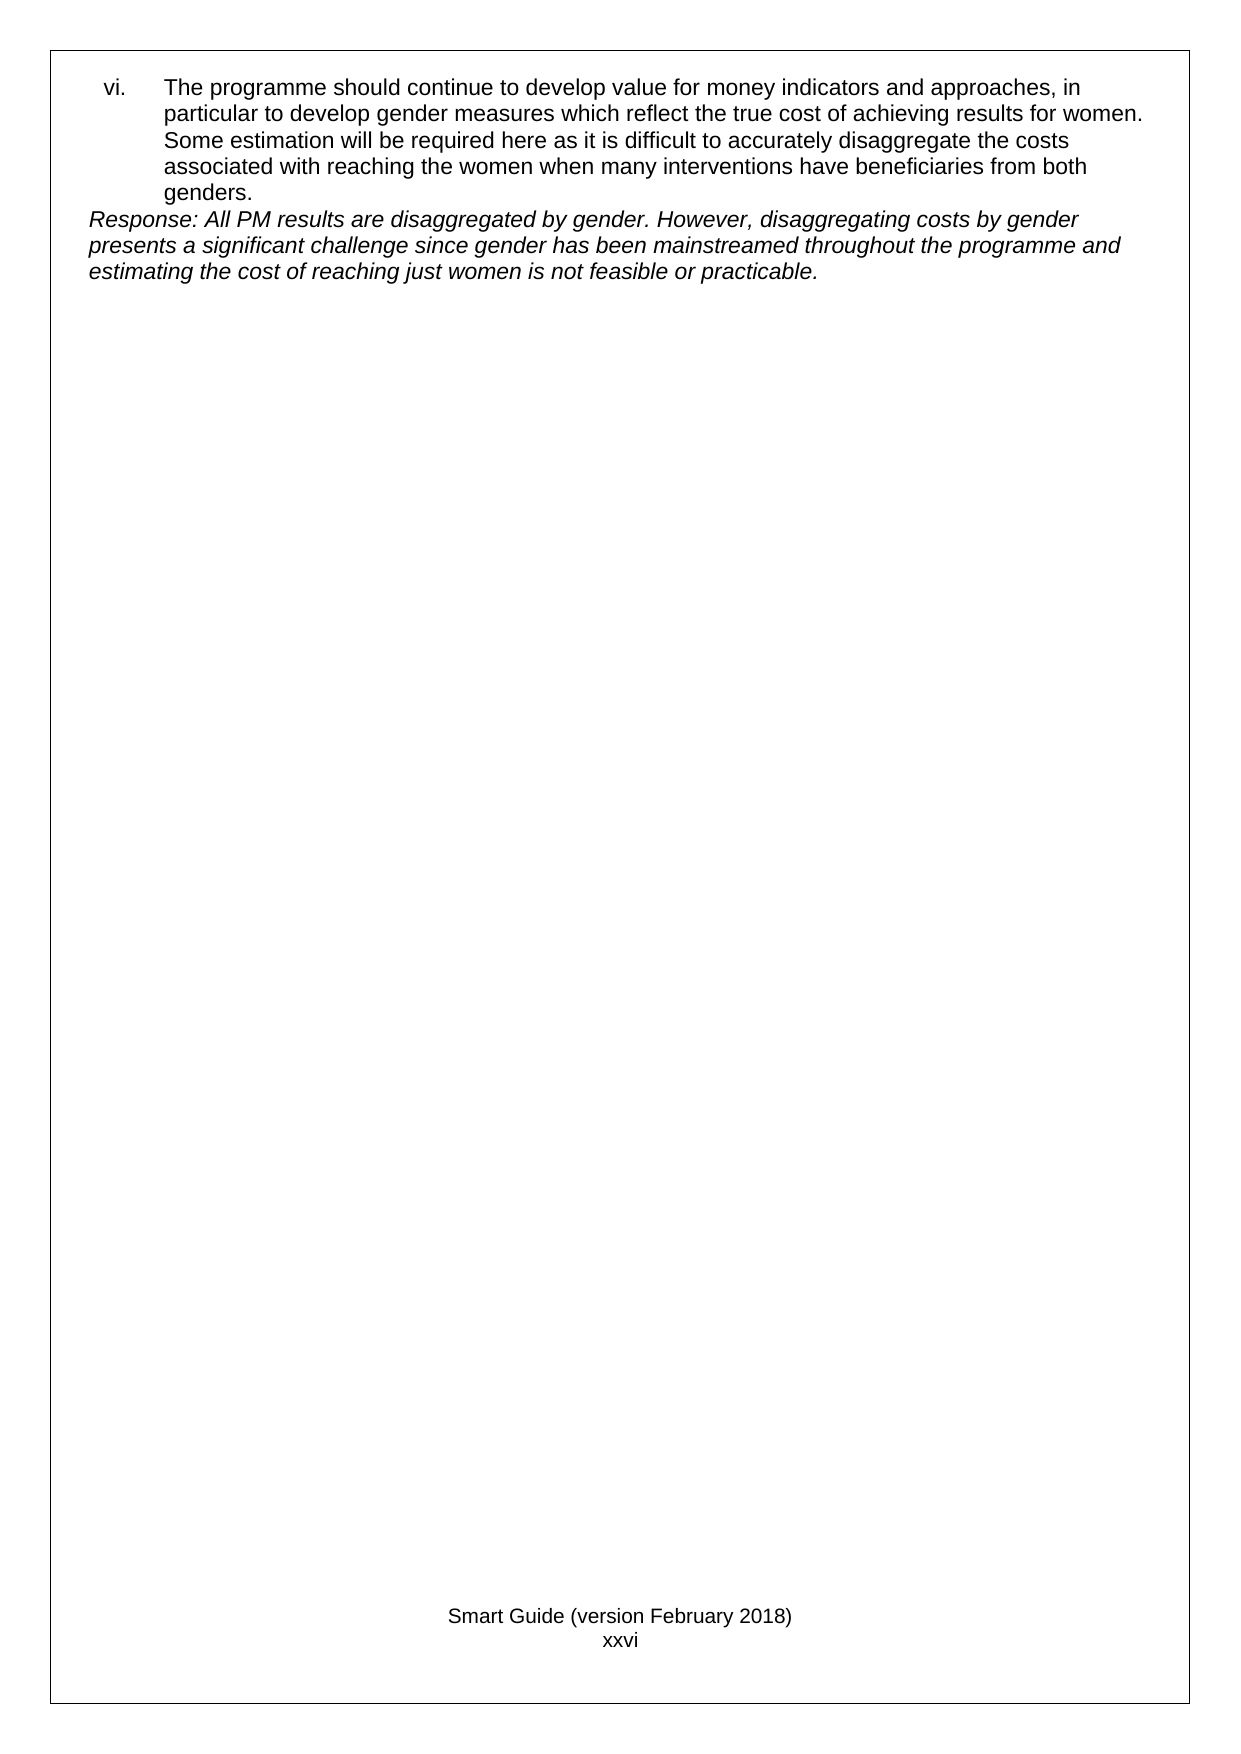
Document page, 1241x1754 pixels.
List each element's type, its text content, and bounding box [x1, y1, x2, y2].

list The programme should continue to develop value for money indicators and approaches, in particular to develop gender measures which reflect the true cost of achieving results for women. Some estimation will be required here as it is difficult to accurately disaggregate the costs associated with reaching the women when many interventions have beneficiaries from both genders. [126, 74, 1152, 206]
text Response: All PM results are disaggregated by gender. However, disaggregating costs by gender presents a significant challenge since gender has been mainstreamed throughout the programme and estimating the cost of reaching just women is not feasible or practicable. [89, 206, 1152, 285]
